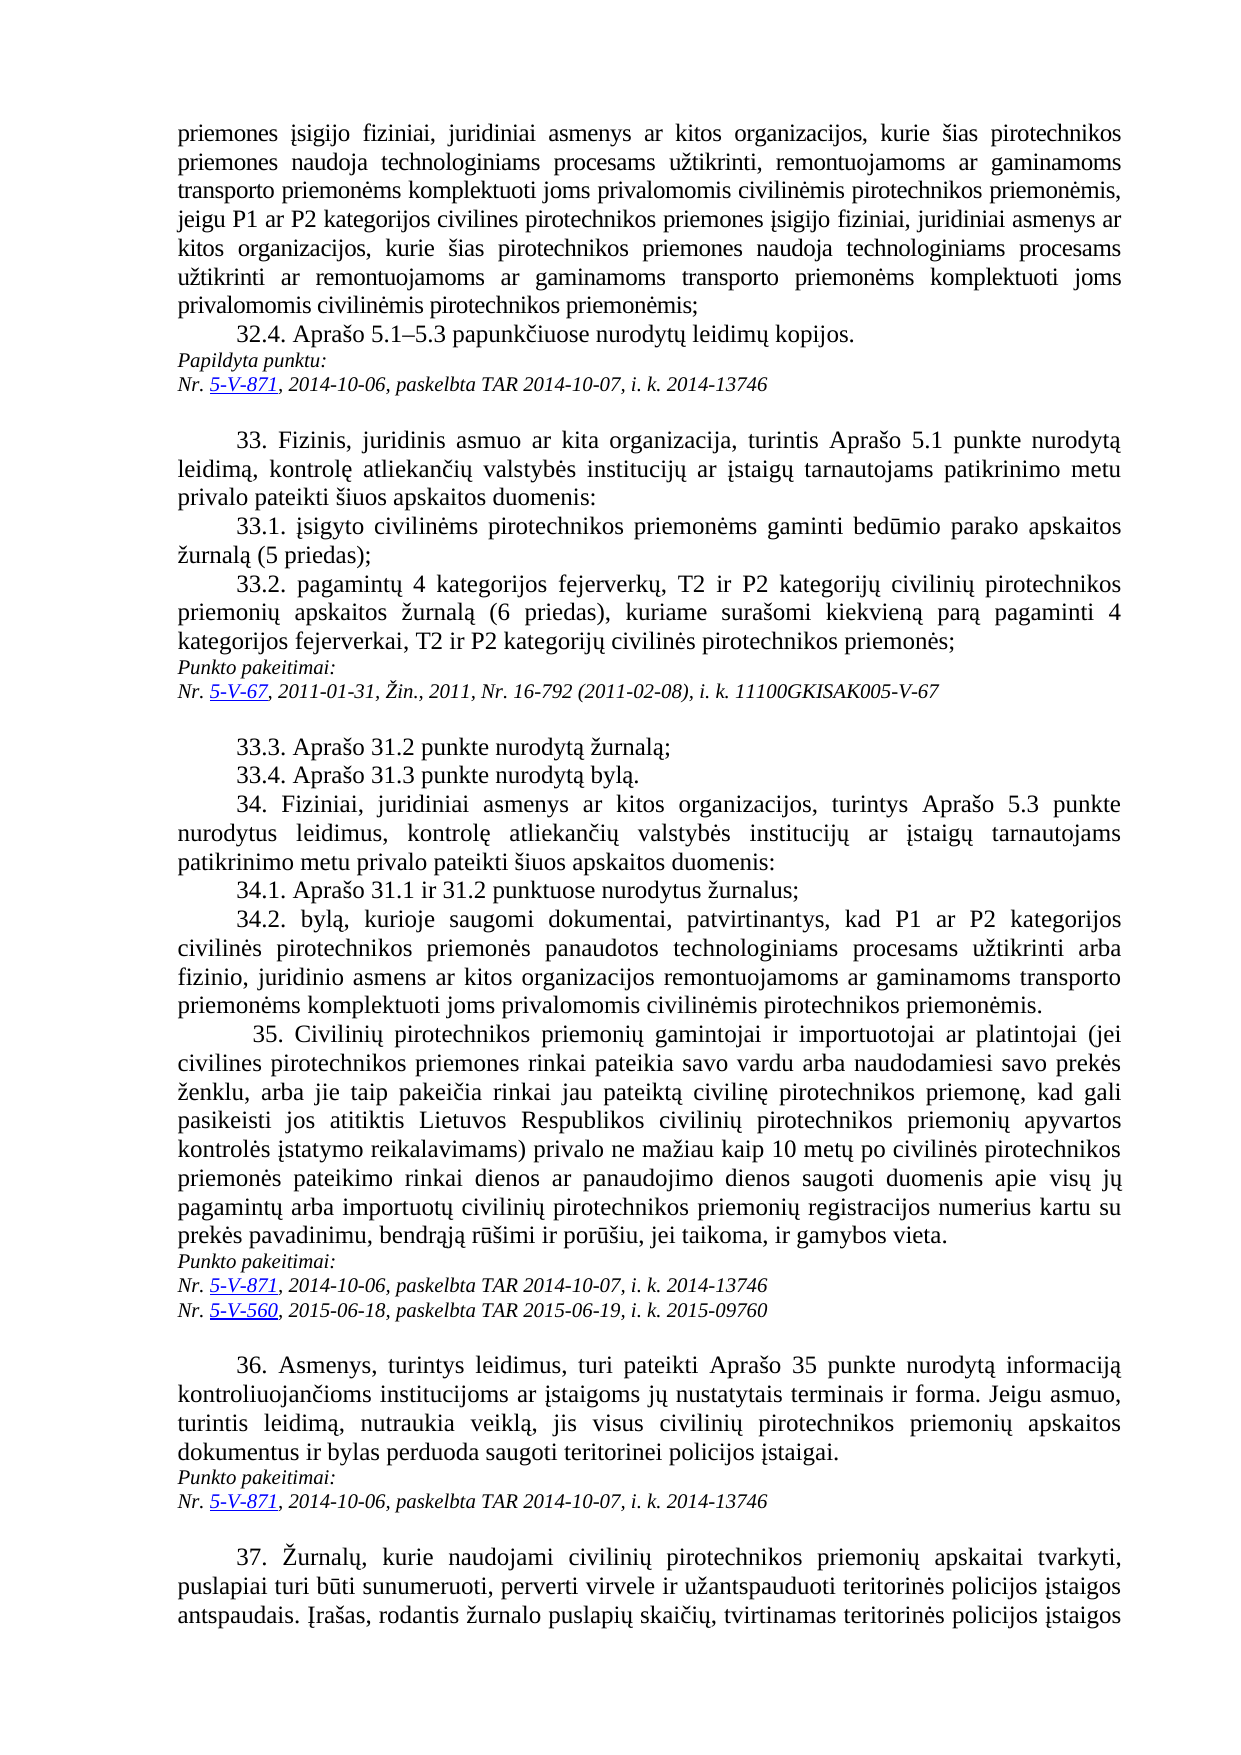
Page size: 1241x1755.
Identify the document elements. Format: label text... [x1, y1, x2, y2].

text 33.2. pagamintų 4 kategorijos fejerverkų, T2 ir P2 kategorijų civilinių pirotechnikos priemonių apskaitos žurnalą (6 priedas), kuriame surašomi kiekvieną parą pagaminti 4 kategorijos fejerverkai, T2 ir P2 kategorijų civilinės pirotechnikos priemonės; [177, 569, 1122, 655]
text Nr. 5-V-871, 2014-10-06, paskelbta TAR 2014-10-07, i. k. 2014-13746 [177, 372, 1122, 396]
text 34.2. bylą, kurioje saugomi dokumentai, patvirtinantys, kad P1 ar P2 kategorijos civilinės pirotechnikos priemonės panaudotos technologiniams procesams užtikrinti arba fizinio, juridinio asmens ar kitos organizacijos remontuojamoms ar gaminamoms transporto priemonėms komplektuoti joms privalomomis civilinėmis pirotechnikos priemonėmis. [177, 904, 1122, 1019]
text Nr. 5-V-871, 2014-10-06, paskelbta TAR 2014-10-07, i. k. 2014-13746 [177, 1273, 1122, 1297]
text 37. Žurnalų, kurie naudojami civilinių pirotechnikos priemonių apskaitai tvarkyti, puslapiai turi būti sunumeruoti, perverti virvele ir užantspauduoti teritorinės policijos įstaigos antspaudais. Įrašas, rodantis žurnalo puslapių skaičių, tvirtinamas teritorinės policijos įstaigos [177, 1542, 1122, 1628]
text 33.3. Aprašo 31.2 punkte nurodytą žurnalą; [177, 732, 1122, 761]
text 34. Fiziniai, juridiniai asmenys ar kitos organizacijos, turintys Aprašo 5.3 punkte nurodytus leidimus, kontrolę atliekančių valstybės institucijų ar įstaigų tarnautojams patikrinimo metu privalo pateikti šiuos apskaitos duomenis: [177, 789, 1122, 876]
text 35. Civilinių pirotechnikos priemonių gamintojai ir importuotojai ar platintojai (jei civilines pirotechnikos priemones rinkai pateikia savo vardu arba naudodamiesi savo prekės ženklu, arba jie taip pakeičia rinkai jau pateiktą civilinę pirotechnikos priemonę, kad gali pasikeisti jos atitiktis Lietuvos Respublikos civilinių pirotechnikos priemonių apyvartos kontrolės įstatymo reikalavimams) privalo ne mažiau kaip 10 metų po civilinės pirotechnikos priemonės pateikimo rinkai dienos ar panaudojimo dienos saugoti duomenis apie visų jų pagamintų arba importuotų civilinių pirotechnikos priemonių registracijos numerius kartu su prekės pavadinimu, bendrąją rūšimi ir porūšiu, jei taikoma, ir gamybos vieta. [177, 1019, 1122, 1249]
text 36. Asmenys, turintys leidimus, turi pateikti Aprašo 35 punkte nurodytą informaciją kontroliuojančioms institucijoms ar įstaigoms jų nustatytais terminais ir forma. Jeigu asmuo, turintis leidimą, nutraukia veiklą, jis visus civilinių pirotechnikos priemonių apskaitos dokumentus ir bylas perduoda saugoti teritorinei policijos įstaigai. [177, 1350, 1122, 1465]
text Papildyta punktu: [177, 348, 1122, 372]
text 32.4. Aprašo 5.1–5.3 papunkčiuose nurodytų leidimų kopijos. [177, 319, 1122, 348]
text priemones įsigijo fiziniai, juridiniai asmenys ar kitos organizacijos, kurie šias pirotechnikos priemones naudoja technologiniams procesams užtikrinti, remontuojamoms ar gaminamoms transporto priemonėms komplektuoti joms privalomomis civilinėmis pirotechnikos priemonėmis, jeigu P1 ar P2 kategorijos civilines pirotechnikos priemones įsigijo fiziniai, juridiniai asmenys ar kitos organizacijos, kurie šias pirotechnikos priemones naudoja technologiniams procesams užtikrinti ar remontuojamoms ar gaminamoms transporto priemonėms komplektuoti joms privalomomis civilinėmis pirotechnikos priemonėmis; [177, 118, 1122, 319]
text Punkto pakeitimai: [177, 655, 1122, 679]
text Nr. 5-V-871, 2014-10-06, paskelbta TAR 2014-10-07, i. k. 2014-13746 [177, 1489, 1122, 1513]
text Punkto pakeitimai: [177, 1249, 1122, 1273]
text Nr. 5-V-560, 2015-06-18, paskelbta TAR 2015-06-19, i. k. 2015-09760 [177, 1297, 1122, 1322]
text Nr. 5-V-67, 2011-01-31, Žin., 2011, Nr. 16-792 (2011-02-08), i. k. 11100GKISAK005-V-67 [177, 679, 1122, 703]
text 33.1. įsigyto civilinėms pirotechnikos priemonėms gaminti bedūmio parako apskaitos žurnalą (5 priedas); [177, 511, 1122, 569]
text 33.4. Aprašo 31.3 punkte nurodytą bylą. [177, 761, 1122, 789]
text Punkto pakeitimai: [177, 1465, 1122, 1489]
text 33. Fizinis, juridinis asmuo ar kita organizacija, turintis Aprašo 5.1 punkte nurodytą leidimą, kontrolę atliekančių valstybės institucijų ar įstaigų tarnautojams patikrinimo metu privalo pateikti šiuos apskaitos duomenis: [177, 425, 1122, 511]
text 34.1. Aprašo 31.1 ir 31.2 punktuose nurodytus žurnalus; [177, 876, 1122, 904]
